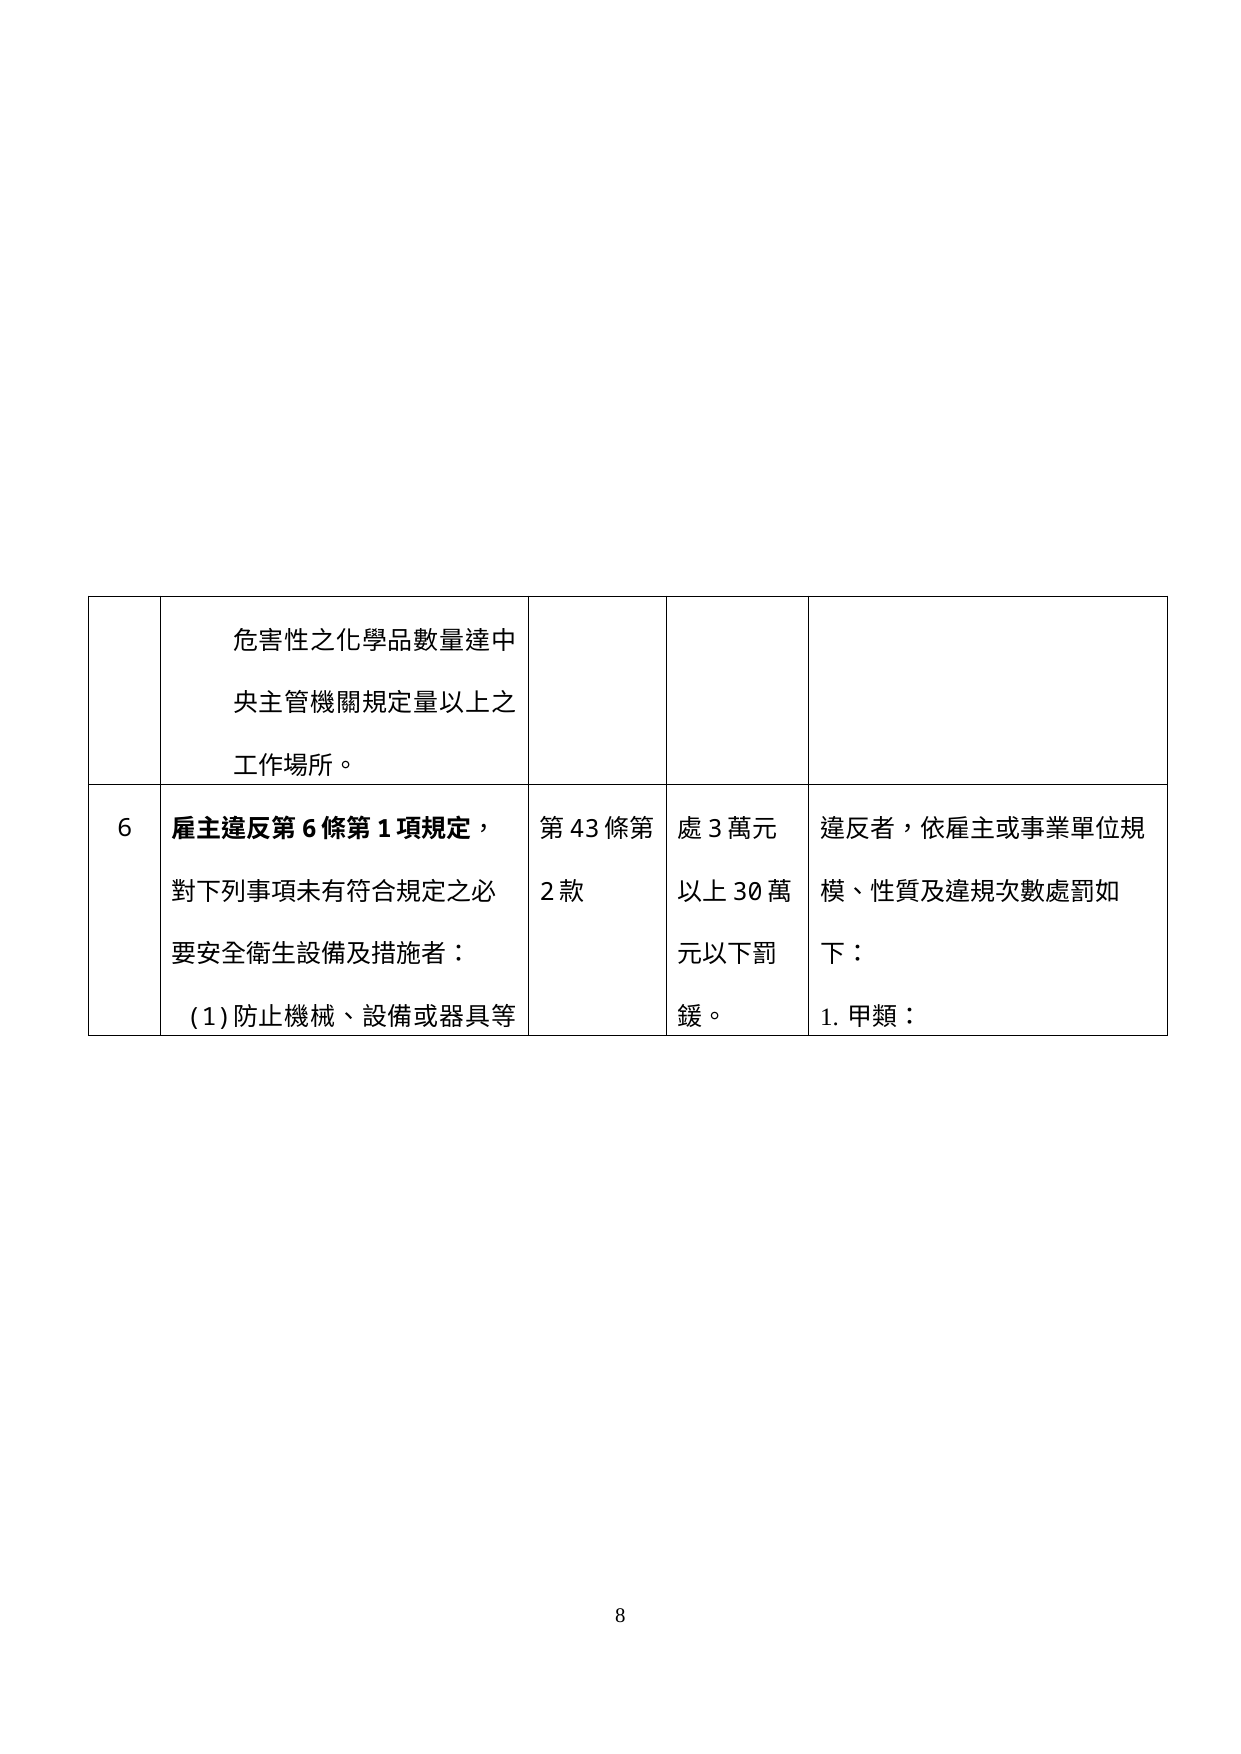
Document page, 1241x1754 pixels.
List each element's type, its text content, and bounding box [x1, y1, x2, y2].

table_cell [529, 597, 666, 784]
table_cell [667, 597, 808, 784]
table_cell 雇主違反第6條第1項規定，對下列事項未有符合規定之必要安全衛生設備及措施者： 防止機械、設備或器具等引起之危害。 防止爆炸性或發火性等物質引起之危害。 防止電、熱或其他之能引起之危害。 防止採石、採掘、裝卸、搬運、堆積或採伐等作業中引起之危害。 防止有墜落、物體飛落或崩塌等之虞之作業場所引起之危害。 防止高壓氣體引起之危害。 防止原料、材料、氣體、蒸氣、粉塵、溶劑、化學品、含毒性物質或缺氧空氣等引起之危害。 防止輻射、高溫、低溫、超音波、噪音、振動或異常氣壓等引起之危害。 防止監視儀表或精密作業等引起之危害。 防止廢氣、廢液或殘渣等廢棄物引起之危害。 防止水患、風災或火災等引起之危害。 防止動物、植物或微生物等引起之危害。 防止通道、地板或階梯等引起之危害。 防止未採取充足通風、採光、 照明、保溫或防濕等引起之危害。 [161, 785, 528, 1035]
table_cell [89, 597, 160, 784]
table_cell 事業單位符合下列情形之一者，雇主違反第23條第2項規定，未建置職業安全衛生管理系統，經通知限期改善，屆期未改善者： 達一定規模以上。 有從事石油裂解之石化工業工作場所。 有從事製造、處置、使用危害性之化學品數量達中央主管機關規定量以上之工作場所。 [161, 597, 528, 784]
table_cell 違反者，依雇主或事業單位規模、性質及違規次數處罰如下： 甲類： 第1次：10萬元至20萬元。 第2次以上：按次累加10萬元，最高累加至30萬元。 乙類： 第1次：6萬元至12萬元。 第2次以上：按次累加6萬元，最高累加至30萬元。 丙類： 第1次：3萬元至6萬元。 第2次以上：按次累加3萬元，最高累加至30萬元。 違反第6條第1項規定，且發生第37條第2項之職業災害者：死亡災害得處最高罰鍰30萬元；其他災害得處前3點規定金額2倍之罰鍰，但最高不得超過30萬元。 [809, 785, 1167, 1035]
table_cell 違反者，依雇主或事業單位規模、性質及違規次數處罰如下： 甲類： 第1次：3萬元至6萬元。 第2次：6萬元至9萬元。 第3次以上：9萬元至30萬元。 乙類： 第1次：3萬元至5萬元。 第2次：5萬元至7萬元。 第3次以上：7萬元至30萬元。 [809, 597, 1167, 784]
table_cell 6 [89, 785, 160, 1035]
table_cell 處3萬元以上30萬元以下罰鍰。 [667, 785, 808, 1035]
table_cell 第43條第2款 [529, 785, 666, 1035]
